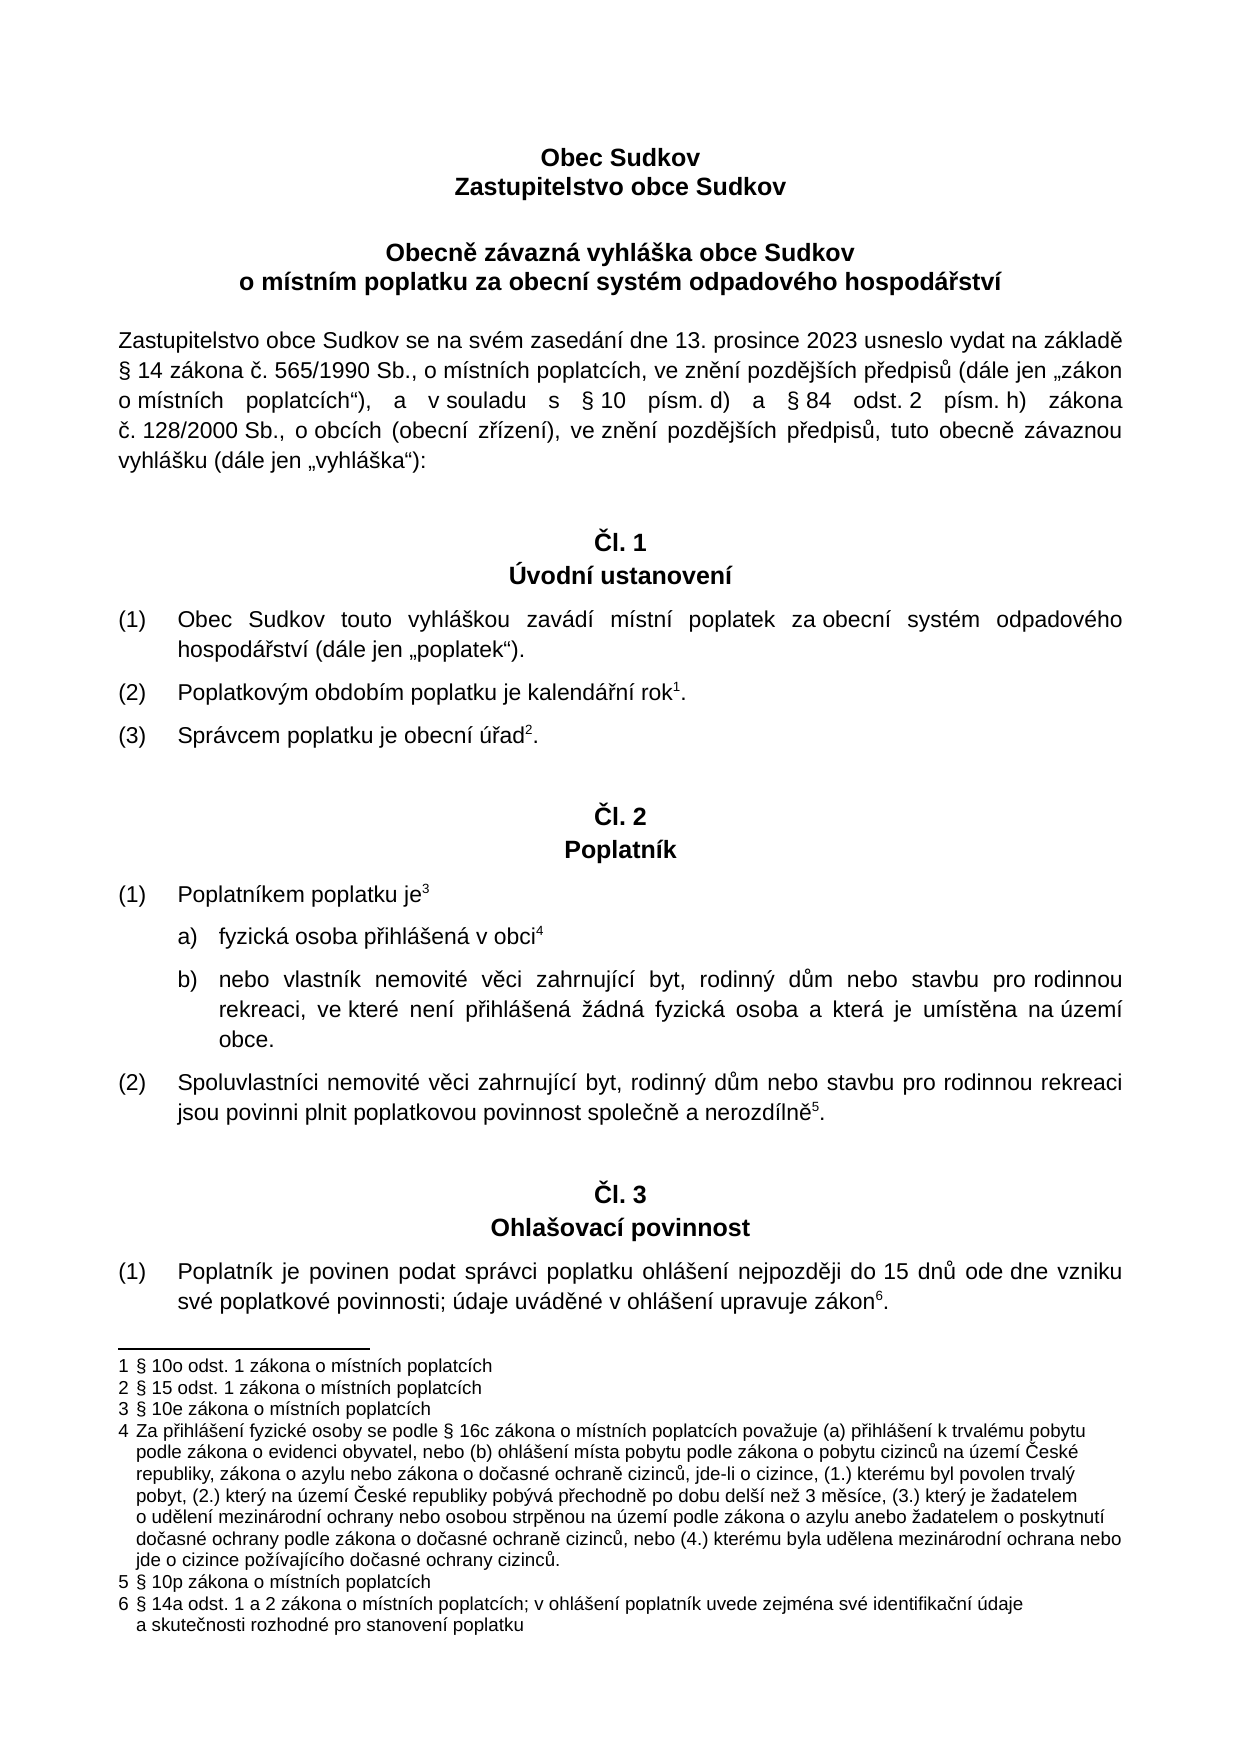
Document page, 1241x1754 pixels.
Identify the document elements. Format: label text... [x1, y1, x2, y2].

list Poplatkovým obdobím poplatku je kalendářní rok. [118, 679, 1122, 706]
list Správcem poplatku je obecní úřad. [118, 722, 1122, 748]
list § 10e zákona o místních poplatcích [118, 1398, 1122, 1420]
list nebo vlastník nemovité věci zahrnující byt, rodinný dům nebo stavbu pro rodinnou rekreaci, ve které není přihlášená žádná fyzická osoba a která je umístěna na území obce. [177, 966, 1122, 1053]
subtitle Čl. 1 Úvodní ustanovení [118, 528, 1122, 589]
list Poplatníkem poplatku je [118, 881, 1122, 907]
list § 10p zákona o místních poplatcích [118, 1571, 1122, 1592]
list § 14a odst. 1 a 2 zákona o místních poplatcích; v ohlášení poplatník uvede zejména své identifikační údaje a skutečnosti rozhodné pro stanovení poplatku [118, 1592, 1122, 1635]
list Spoluvlastníci nemovité věci zahrnující byt, rodinný dům nebo stavbu pro rodinnou rekreaci jsou povinni plnit poplatkovou povinnost společně a nerozdílně. [118, 1069, 1122, 1126]
list Obec Sudkov touto vyhláškou zavádí místní poplatek za obecní systém odpadového hospodářství (dále jen „poplatek“). [118, 606, 1122, 663]
title Obec Sudkov Zastupitelstvo obce Sudkov [118, 143, 1122, 201]
list § 15 odst. 1 zákona o místních poplatcích [118, 1377, 1122, 1398]
text Zastupitelstvo obce Sudkov se na svém zasedání dne 13. prosince 2023 usneslo vydat na základě § 14 zákona č. 565/1990 Sb., o místních poplatcích, ve znění pozdějších předpisů (dále jen „zákon o místních poplatcích“), a v souladu s § 10 písm. d) a § 84 odst. 2 písm. h) zákona č. 128/2000 Sb., o obcích (obecní zřízení), ve znění pozdějších předpisů, tuto obecně závaznou vyhlášku (dále jen „vyhláška“): [118, 327, 1122, 474]
subtitle Obecně závazná vyhláška obce Sudkov o místním poplatku za obecní systém odpadového hospodářství [118, 238, 1122, 295]
list Poplatník je povinen podat správci poplatku ohlášení nejpozději do 15 dnů ode dne vzniku své poplatkové povinnosti; údaje uváděné v ohlášení upravuje zákon. [118, 1258, 1122, 1315]
list § 10o odst. 1 zákona o místních poplatcích [118, 1355, 1122, 1377]
subtitle Čl. 2 Poplatník [118, 802, 1122, 864]
list Za přihlášení fyzické osoby se podle § 16c zákona o místních poplatcích považuje (a) přihlášení k trvalému pobytu podle zákona o evidenci obyvatel, nebo (b) ohlášení místa pobytu podle zákona o pobytu cizinců na území České republiky, zákona o azylu nebo zákona o dočasné ochraně cizinců, jde-li o cizince, (1.) kterému byl povolen trvalý pobyt, (2.) který na území České republiky pobývá přechodně po dobu delší než 3 měsíce, (3.) který je žadatelem o udělení mezinárodní ochrany nebo osobou strpěnou na území podle zákona o azylu anebo žadatelem o poskytnutí dočasné ochrany podle zákona o dočasné ochraně cizinců, nebo (4.) kterému byla udělena mezinárodní ochrana nebo jde o cizince požívajícího dočasné ochrany cizinců. [118, 1420, 1122, 1571]
subtitle Čl. 3 Ohlašovací povinnost [118, 1179, 1122, 1241]
list fyzická osoba přihlášená v obci [177, 923, 1122, 950]
